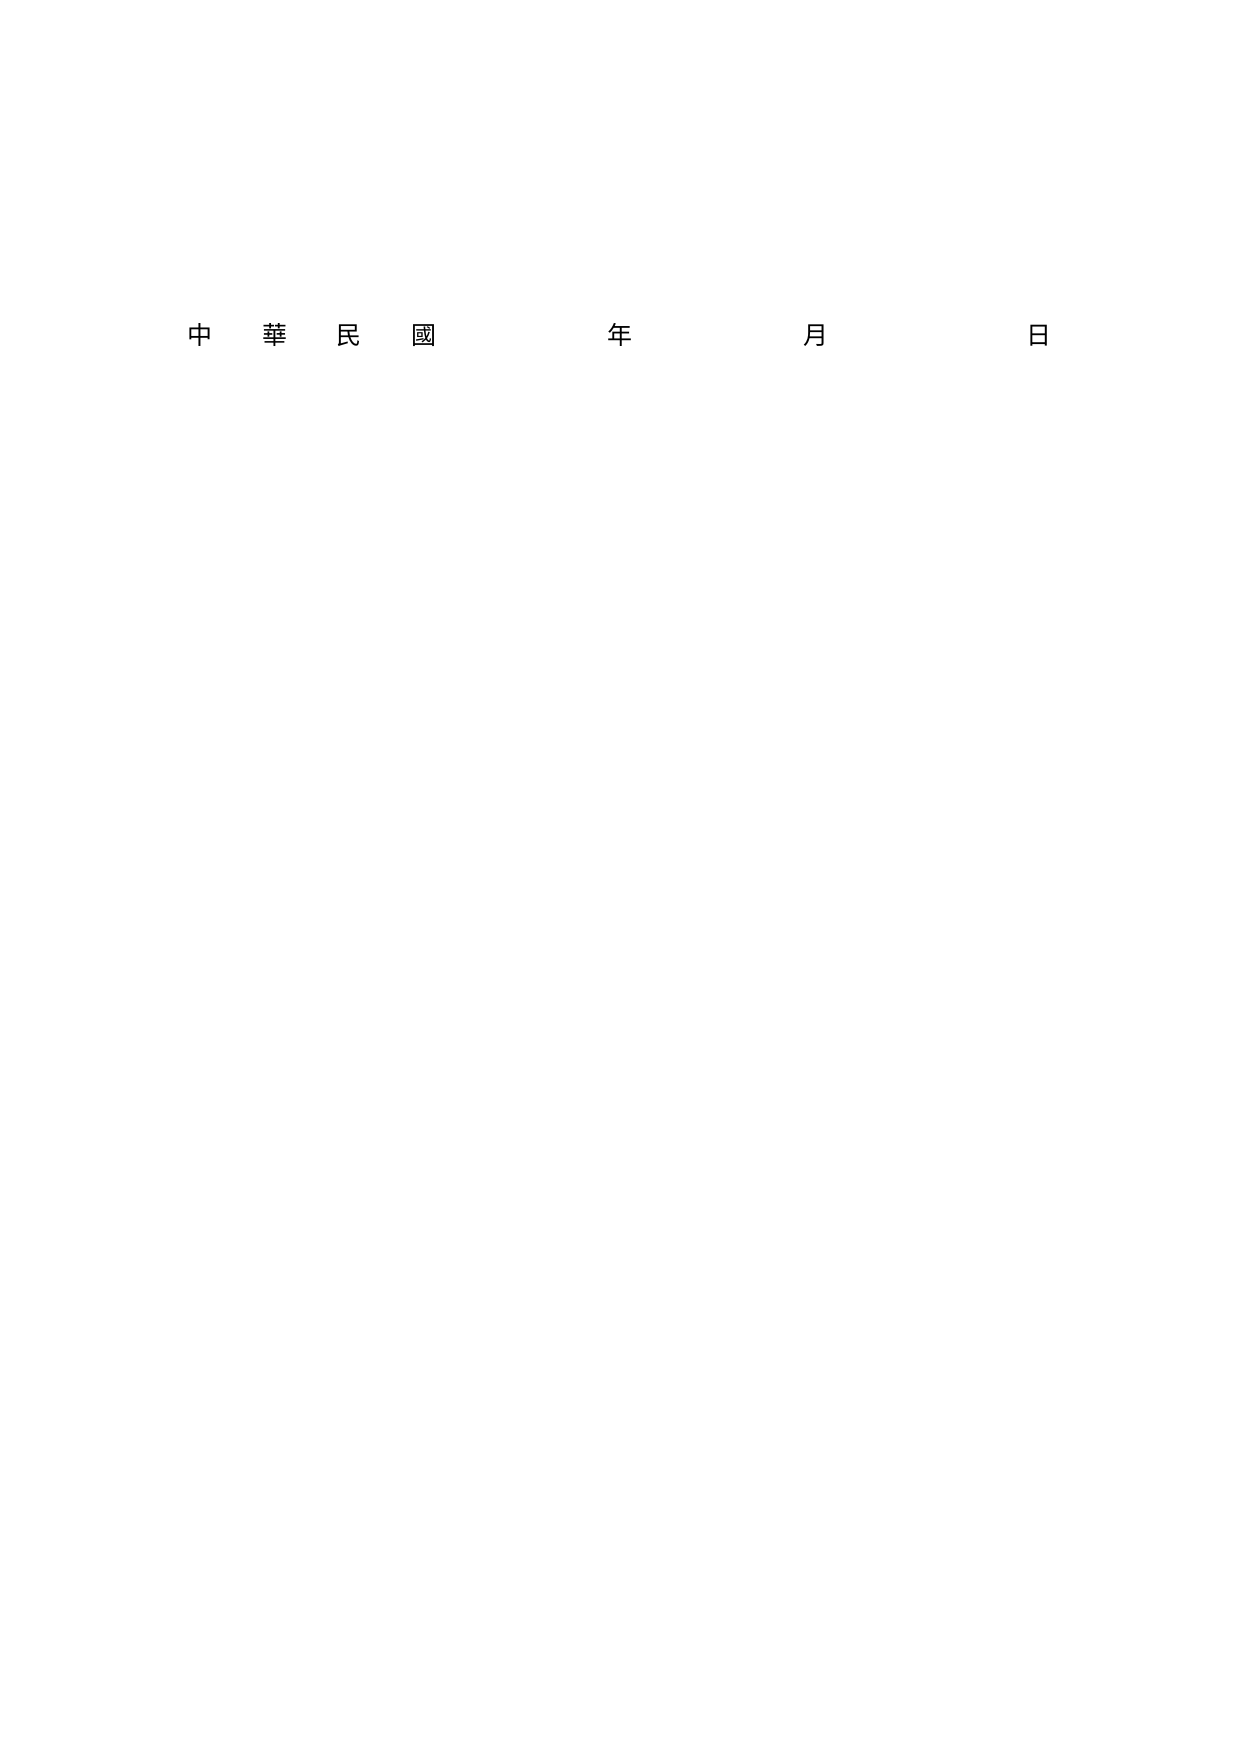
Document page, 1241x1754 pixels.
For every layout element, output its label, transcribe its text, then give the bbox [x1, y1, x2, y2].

text 中 華 民 國 年 月 日 [187, 314, 1053, 352]
